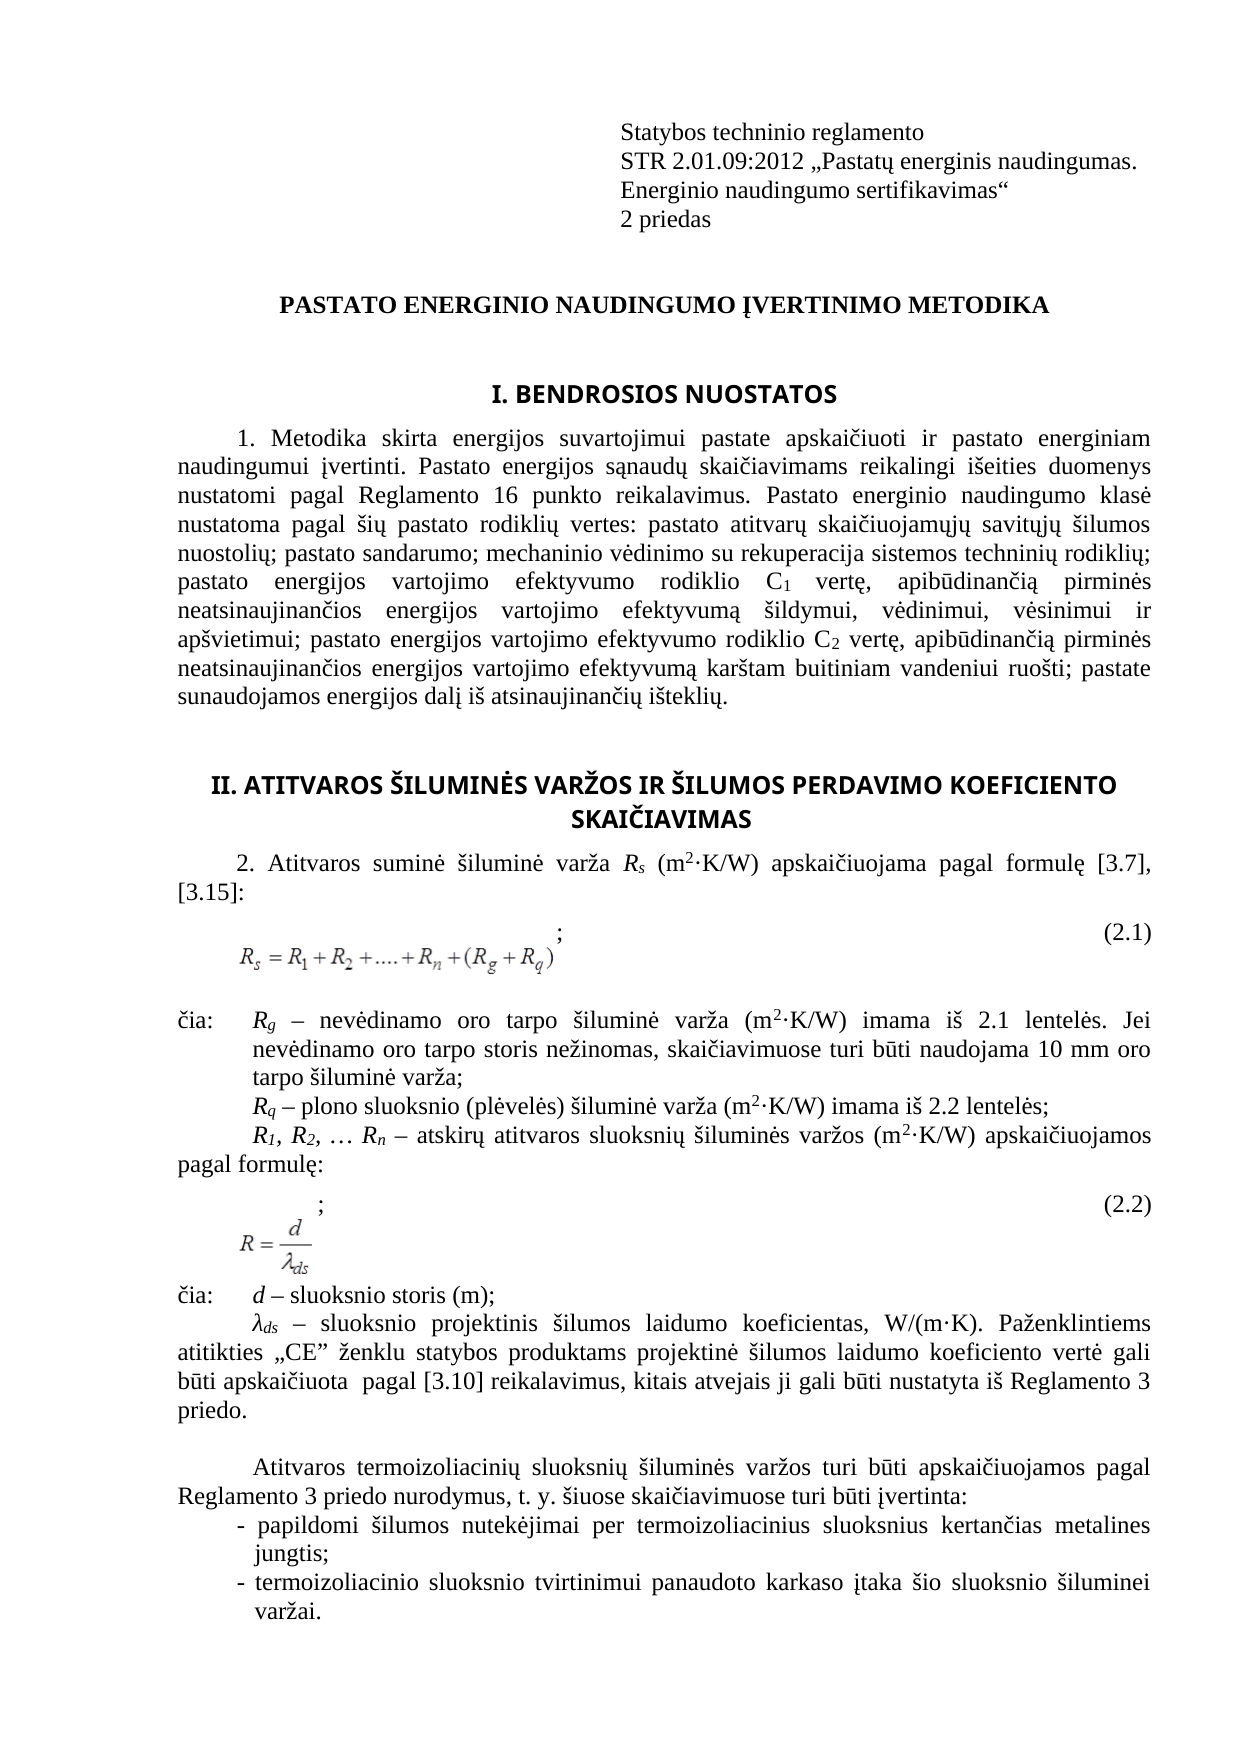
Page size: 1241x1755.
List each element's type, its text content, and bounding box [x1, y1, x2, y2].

text 1. Metodika skirta energijos suvartojimui pastate apskaičiuoti ir pastato energiniam naudingumui įvertinti. Pastato energijos sąnaudų skaičiavimams reikalingi išeities duomenys nustatomi pagal Reglamento 16 punkto reikalavimus. Pastato energinio naudingumo klasė nustatoma pagal šių pastato rodiklių vertes: pastato atitvarų skaičiuojamųjų savitųjų šilumos nuostolių; pastato sandarumo; mechaninio vėdinimo su rekuperacija sistemos techninių rodiklių; pastato energijos vartojimo efektyvumo rodiklio C1 vertę, apibūdinančią pirminės neatsinaujinančios energijos vartojimo efektyvumą šildymui, vėdinimui, vėsinimui ir apšvietimui; pastato energijos vartojimo efektyvumo rodiklio C2 vertę, apibūdinančią pirminės neatsinaujinančios energijos vartojimo efektyvumą karštam buitiniam vandeniui ruošti; pastate sunaudojamos energijos dalį iš atsinaujinančių išteklių. [177, 423, 1152, 710]
text PASTATO ENERGINIO NAUDINGUMO ĮVERTINIMO METODIKA [177, 290, 1152, 319]
text - termoizoliacinio sluoksnio tvirtinimui panaudoto karkaso įtaka šio sluoksnio šiluminei varžai. [237, 1567, 1152, 1625]
text λds – sluoksnio projektinis šilumos laidumo koeficientas, W/(m·K). Paženklintiems atitikties „CE” ženklu statybos produktams projektinė šilumos laidumo koeficiento vertė gali būti apskaičiuota pagal [3.10] reikalavimus, kitais atvejais ji gali būti nustatyta iš Reglamento 3 priedo. [177, 1308, 1152, 1423]
text Energinio naudingumo sertifikavimas“ [177, 175, 1152, 204]
text ; (2.2) [177, 1189, 1152, 1280]
text čia: d – sluoksnio storis (m); [177, 1280, 1152, 1308]
text - papildomi šilumos nutekėjimai per termoizoliacinius sluoksnius kertančias metalines jungtis; [237, 1510, 1152, 1567]
text Rq – plono sluoksnio (plėvelės) šiluminė varža (m2·K/W) imama iš 2.2 lentelės; [177, 1091, 1152, 1120]
text 2 priedas [177, 204, 1152, 232]
text STR 2.01.09:2012 „Pastatų energinis naudingumas. [177, 146, 1152, 175]
text ii. Atitvaros šiluminės varžos ir šilumos perdavimo koeficiento skaičiavimas [177, 768, 1152, 836]
text čia: Rg – nevėdinamo oro tarpo šiluminė varža (m2·K/W) imama iš 2.1 lentelės. Jei nevėdinamo oro tarpo storis nežinomas, skaičiavimuose turi būti naudojama 10 mm oro tarpo šiluminė varža; [177, 1005, 1152, 1091]
text ; (2.1) [177, 917, 1152, 979]
text R1, R2, … Rn – atskirų atitvaros sluoksnių šiluminės varžos (m2·K/W) apskaičiuojamos pagal formulę: [177, 1120, 1152, 1177]
text Atitvaros termoizoliacinių sluoksnių šiluminės varžos turi būti apskaičiuojamos pagal Reglamento 3 priedo nurodymus, t. y. šiuose skaičiavimuose turi būti įvertinta: [177, 1452, 1152, 1510]
text i. Bendrosios nuostatos [177, 377, 1152, 411]
text Statybos techninio reglamento [177, 117, 1152, 146]
text 2. Atitvaros suminė šiluminė varža Rs (m2·K/W) apskaičiuojama pagal formulę [3.7], [3.15]: [177, 848, 1152, 905]
